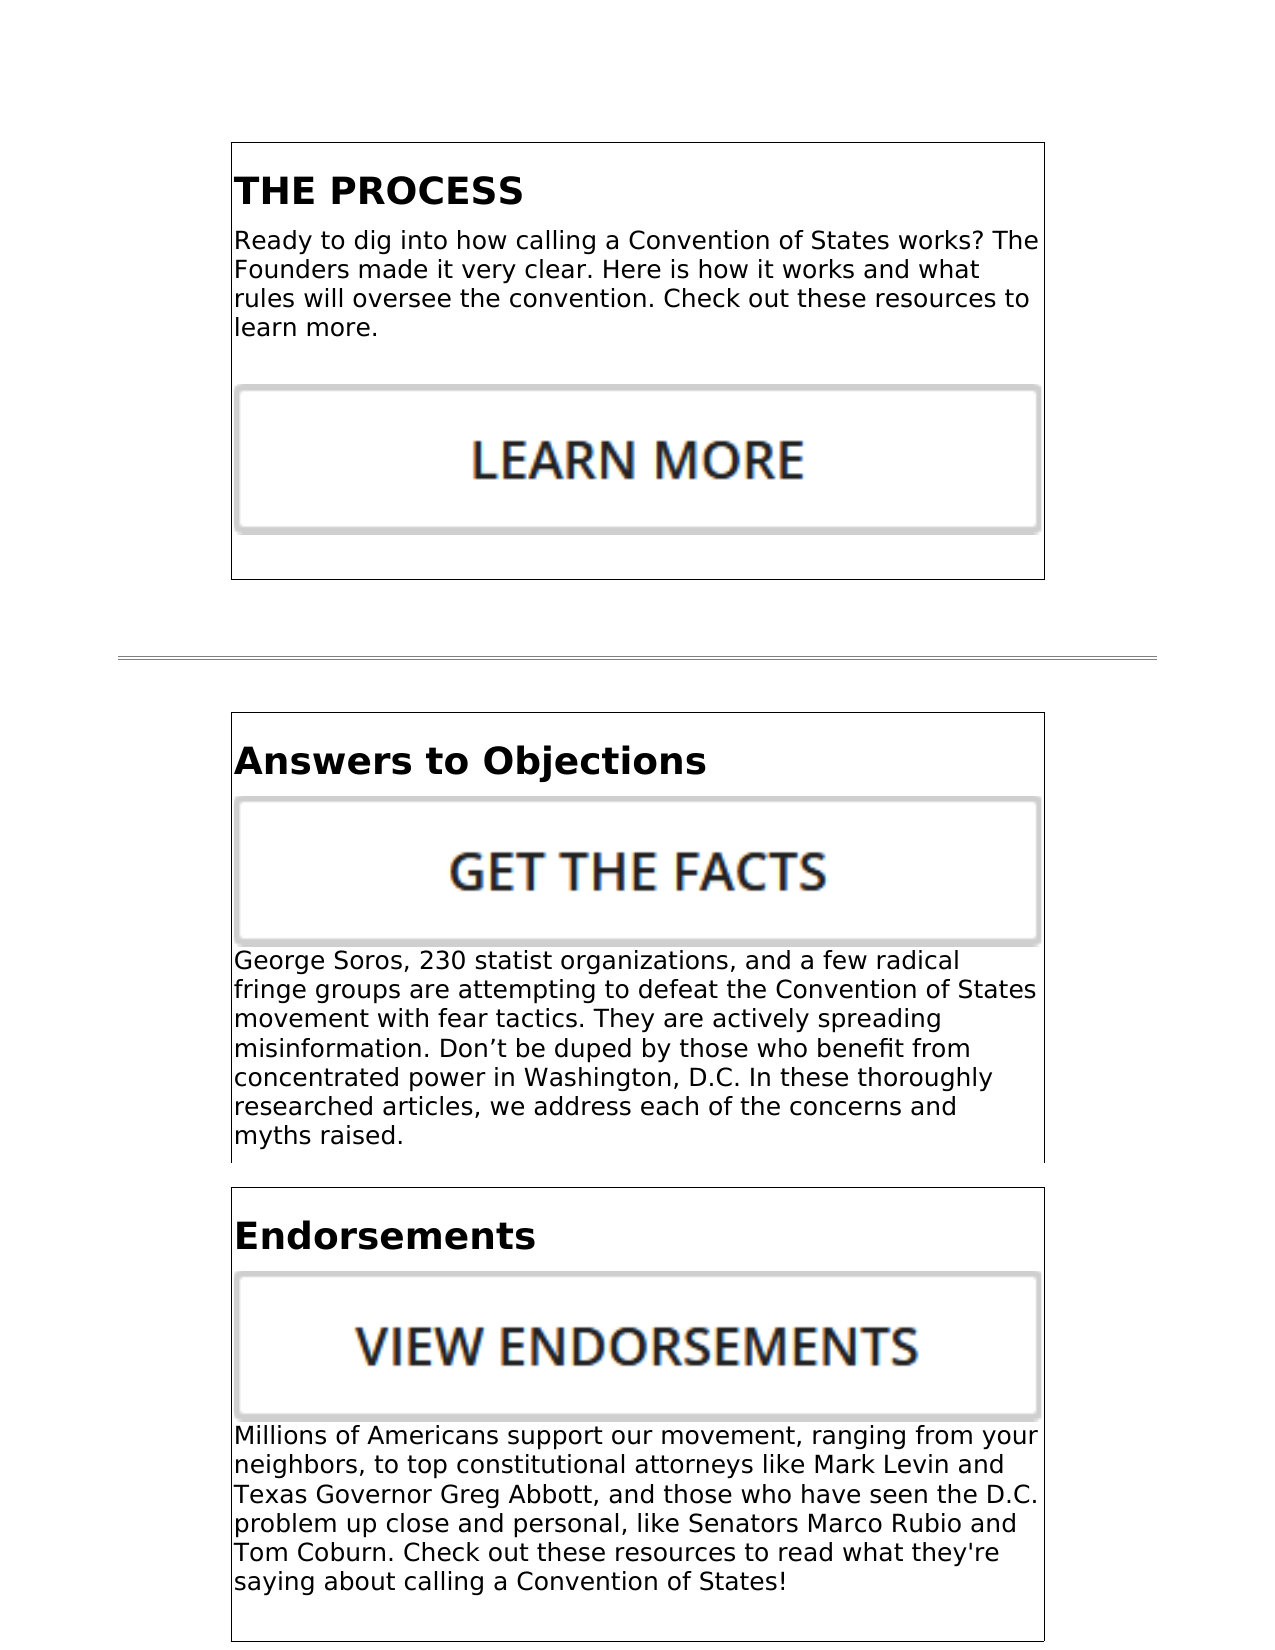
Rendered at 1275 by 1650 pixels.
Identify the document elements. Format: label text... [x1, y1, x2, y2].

table_header Answers to Objections George Soros, 230 statist organizations, and a few radical fringe groups are attempting to defeat the Convention of States movement with fear tactics. They are actively spreading misinformation. Don’t be duped by those who benefit from concentrated power in Washington, D.C. In these thoroughly researched articles, we address each of the concerns and myths raised. [232, 713, 1044, 1163]
table_header Endorsements Millions of Americans support our movement, ranging from your neighbors, to top constitutional attorneys like Mark Levin and Texas Governor Greg Abbott, and those who have seen the D.C. problem up close and personal, like Senators Marco Rubio and Tom Coburn. Check out these resources to read what they're saying about calling a Convention of States! [232, 1188, 1044, 1641]
picture [233, 796, 1042, 947]
table_header THE PROCESS Ready to dig into how calling a Convention of States works? The Founders made it very clear. Here is how it works and what rules will oversee the convention. Check out these resources to learn more. [232, 143, 1044, 579]
picture [233, 384, 1042, 535]
picture [233, 1271, 1042, 1422]
